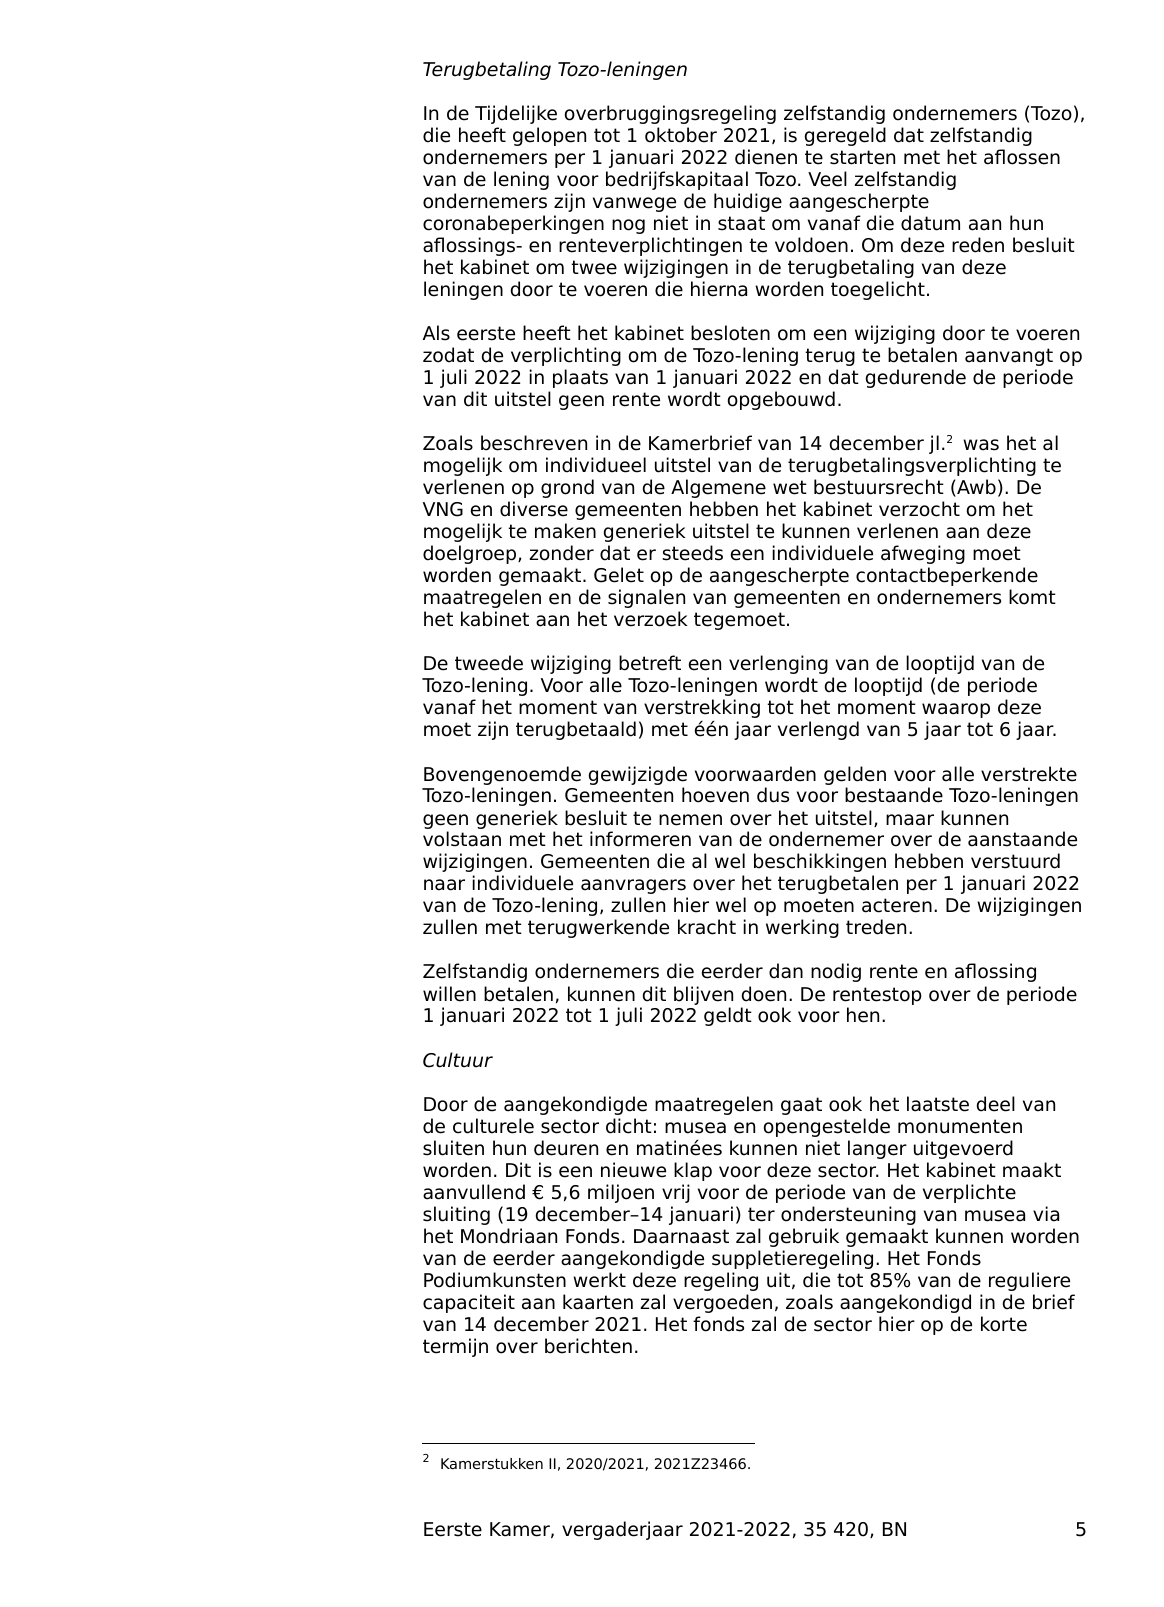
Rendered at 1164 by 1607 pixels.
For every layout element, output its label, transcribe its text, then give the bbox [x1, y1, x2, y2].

text Zoals beschreven in de Kamerbrief van 14 december jl. was het al mogelijk om individueel uitstel van de terugbetalingsverplichting te verlenen op grond van de Algemene wet bestuursrecht (Awb). De VNG en diverse gemeenten hebben het kabinet verzocht om het mogelijk te maken generiek uitstel te kunnen verlenen aan deze doelgroep, zonder dat er steeds een individuele afweging moet worden gemaakt. Gelet op de aangescherpte contactbeperkende maatregelen en de signalen van gemeenten en ondernemers komt het kabinet aan het verzoek tegemoet. [422, 433, 1087, 631]
text Zelfstandig ondernemers die eerder dan nodig rente en aflossing willen betalen, kunnen dit blijven doen. De rentestop over de periode 1 januari 2022 tot 1 juli 2022 geldt ook voor hen. [422, 961, 1087, 1027]
text Bovengenoemde gewijzigde voorwaarden gelden voor alle verstrekte Tozo-leningen. Gemeenten hoeven dus voor bestaande Tozo-leningen geen generiek besluit te nemen over het uitstel, maar kunnen volstaan met het informeren van de ondernemer over de aanstaande wijzigingen. Gemeenten die al wel beschikkingen hebben verstuurd naar individuele aanvragers over het terugbetalen per 1 januari 2022 van de Tozo-lening, zullen hier wel op moeten acteren. De wijzigingen zullen met terugwerkende kracht in werking treden. [422, 763, 1087, 939]
text Door de aangekondigde maatregelen gaat ook het laatste deel van de culturele sector dicht: musea en opengestelde monumenten sluiten hun deuren en matinées kunnen niet langer uitgevoerd worden. Dit is een nieuwe klap voor deze sector. Het kabinet maakt aanvullend € 5,6 miljoen vrij voor de periode van de verplichte sluiting (19 december–14 januari) ter ondersteuning van musea via het Mondriaan Fonds. Daarnaast zal gebruik gemaakt kunnen worden van de eerder aangekondigde suppletieregeling. Het Fonds Podiumkunsten werkt deze regeling uit, die tot 85% van de reguliere capaciteit aan kaarten zal vergoeden, zoals aangekondigd in de brief van 14 december 2021. Het fonds zal de sector hier op de korte termijn over berichten. [422, 1094, 1087, 1357]
subtitle Cultuur [422, 1049, 1087, 1072]
text Kamerstukken II, 2020/2021, 2021Z23466. [422, 1452, 1087, 1474]
subtitle Terugbetaling Tozo-leningen [422, 59, 1087, 81]
text In de Tijdelijke overbruggingsregeling zelfstandig ondernemers (Tozo), die heeft gelopen tot 1 oktober 2021, is geregeld dat zelfstandig ondernemers per 1 januari 2022 dienen te starten met het aflossen van de lening voor bedrijfskapitaal Tozo. Veel zelfstandig ondernemers zijn vanwege de huidige aangescherpte coronabeperkingen nog niet in staat om vanaf die datum aan hun aflossings- en renteverplichtingen te voldoen. Om deze reden besluit het kabinet om twee wijzigingen in de terugbetaling van deze leningen door te voeren die hierna worden toegelicht. [422, 103, 1087, 301]
text De tweede wijziging betreft een verlenging van de looptijd van de Tozo-lening. Voor alle Tozo-leningen wordt de looptijd (de periode vanaf het moment van verstrekking tot het moment waarop deze moet zijn terugbetaald) met één jaar verlengd van 5 jaar tot 6 jaar. [422, 653, 1087, 741]
text Als eerste heeft het kabinet besloten om een wijziging door te voeren zodat de verplichting om de Tozo-lening terug te betalen aanvangt op 1 juli 2022 in plaats van 1 januari 2022 en dat gedurende de periode van dit uitstel geen rente wordt opgebouwd. [422, 323, 1087, 411]
